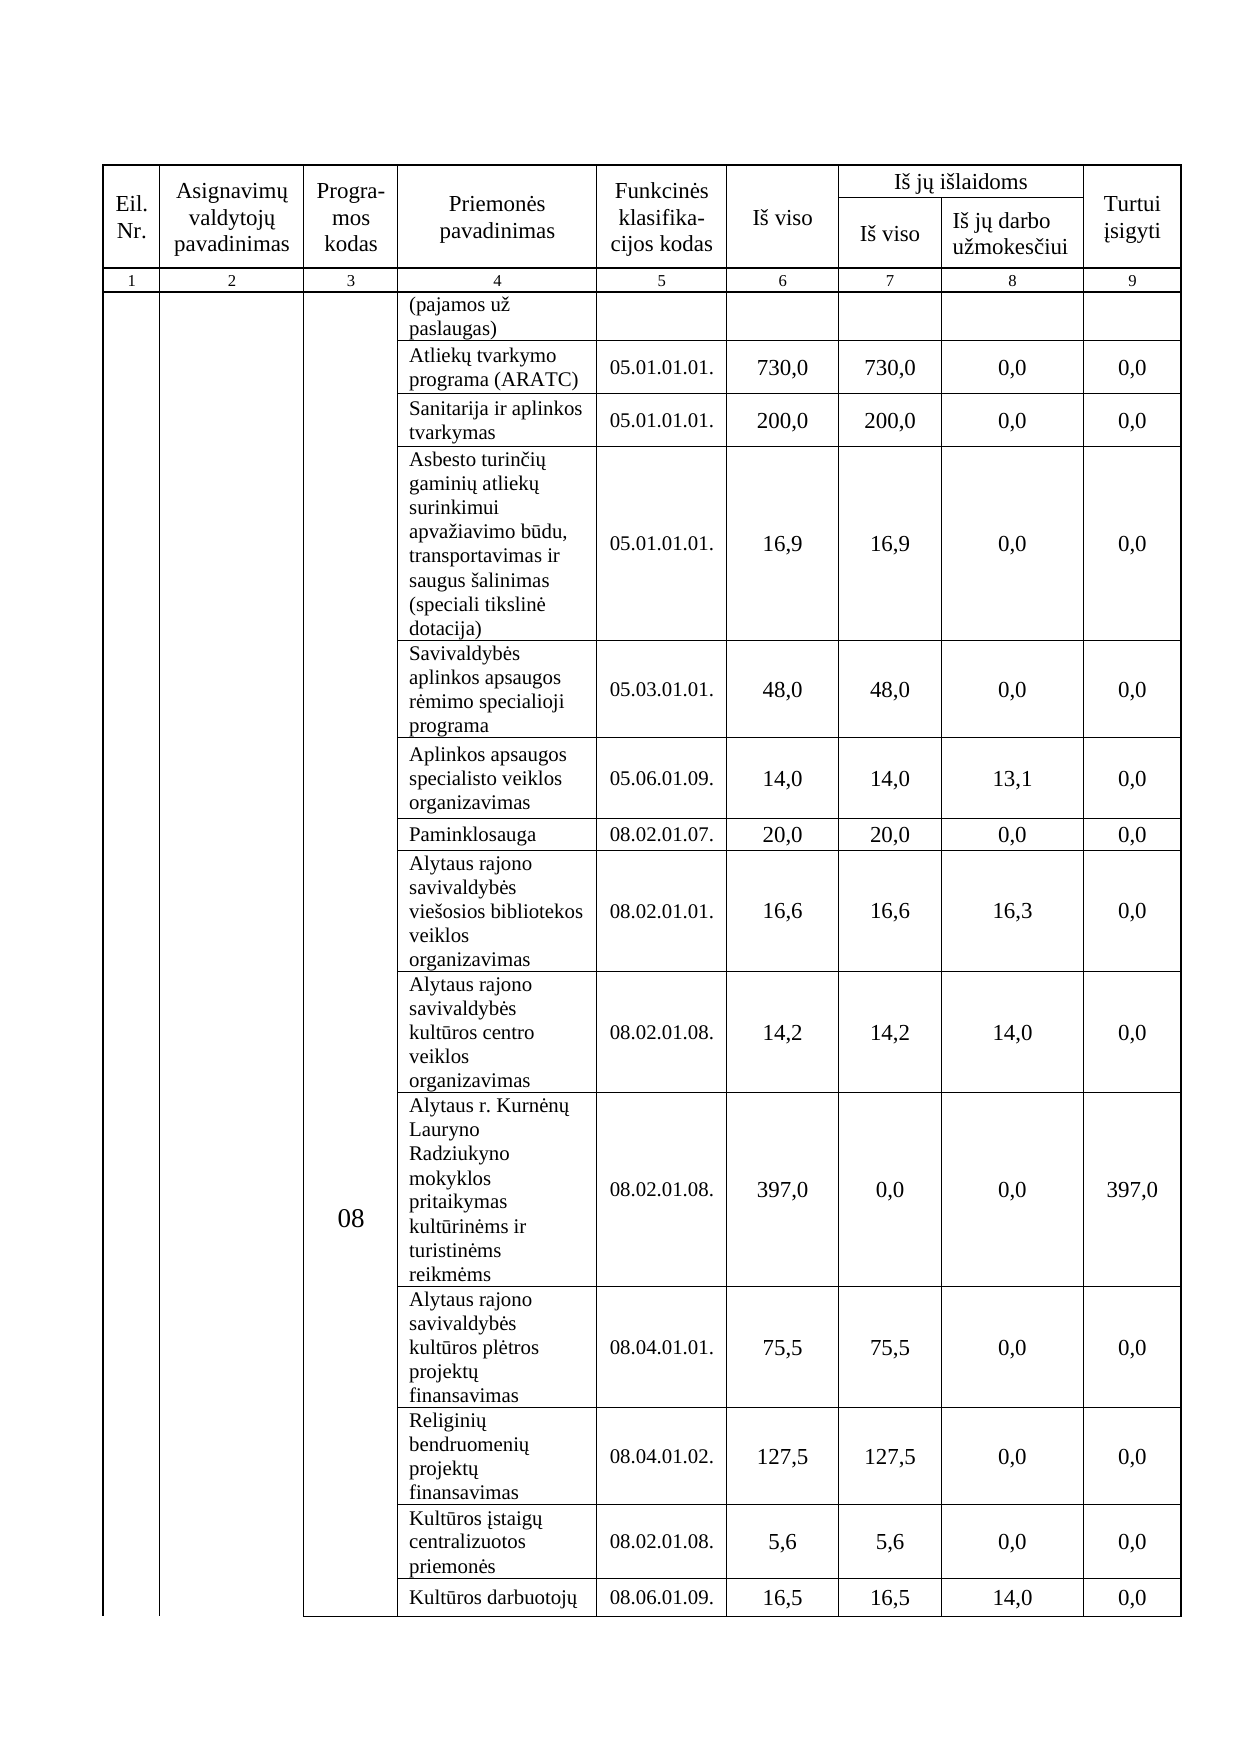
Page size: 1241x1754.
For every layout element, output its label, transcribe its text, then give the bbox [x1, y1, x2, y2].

table_cell Kultūros darbuotojų [398, 1579, 596, 1616]
table_cell 7 [839, 269, 941, 291]
table_cell Alytaus r. Kurnėnų Lauryno Radziukyno mokyklos pritaikymas kultūrinėms ir turistinėms reikmėms [398, 1093, 596, 1286]
table_cell Aplinkos apsaugos specialisto veiklos organizavimas [398, 738, 596, 818]
table_cell Alytaus rajono savivaldybės kultūros plėtros projektų finansavimas [398, 1287, 596, 1407]
table_cell 0,0 [1084, 819, 1180, 849]
table_cell 08.02.01.08. [597, 1505, 726, 1578]
table_cell [727, 293, 838, 340]
table_cell 200,0 [727, 394, 838, 446]
table_cell 0,0 [1084, 341, 1180, 393]
table_cell [839, 293, 941, 340]
table_cell 05.01.01.01. [597, 394, 726, 446]
table_cell 13,1 [942, 738, 1083, 818]
table_cell 3 [304, 269, 397, 291]
table_header Turtui įsigyti [1084, 166, 1180, 267]
table_cell 05.01.01.01. [597, 341, 726, 393]
table_cell [1084, 293, 1180, 340]
table_cell 6 [727, 269, 838, 291]
table_cell 2 [160, 269, 303, 291]
table_cell 16,5 [839, 1579, 941, 1616]
table_cell Savivaldybės aplinkos apsaugos rėmimo specialioji programa [398, 641, 596, 737]
table_header Asignavimų valdytojų pavadinimas [160, 166, 303, 267]
table_cell Religinių bendruomenių projektų finansavimas [398, 1408, 596, 1504]
table_cell 0,0 [942, 447, 1083, 640]
table_cell 397,0 [727, 1093, 838, 1286]
table_cell Kultūros įstaigų centralizuotos priemonės [398, 1505, 596, 1578]
table_cell 08.02.01.07. [597, 819, 726, 849]
table_cell 08.04.01.01. [597, 1287, 726, 1407]
table_cell 5,6 [727, 1505, 838, 1578]
table_cell 0,0 [942, 1093, 1083, 1286]
table_cell Paminklosauga [398, 819, 596, 849]
table_cell 127,5 [727, 1408, 838, 1504]
table_cell Iš viso [839, 198, 941, 267]
table_cell 14,2 [727, 972, 838, 1092]
table_cell 1 [104, 269, 159, 291]
table_cell 75,5 [727, 1287, 838, 1407]
table_cell 05.03.01.01. [597, 641, 726, 737]
table_cell 200,0 [839, 394, 941, 446]
table_cell 48,0 [727, 641, 838, 737]
table_cell 05.06.01.09. [597, 738, 726, 818]
table_cell 14,0 [727, 738, 838, 818]
table_cell [104, 293, 159, 1616]
table_cell 75,5 [839, 1287, 941, 1407]
table_cell 08.04.01.02. [597, 1408, 726, 1504]
table_cell 16,6 [839, 851, 941, 971]
table_cell 14,0 [942, 972, 1083, 1092]
table_cell [942, 293, 1083, 340]
table_cell 16,5 [727, 1579, 838, 1616]
table_cell 05.01.01.01. [597, 447, 726, 640]
table_cell 0,0 [1084, 641, 1180, 737]
table_cell 0,0 [942, 1408, 1083, 1504]
table_cell 0,0 [942, 394, 1083, 446]
table_header Progra-mos kodas [304, 166, 397, 267]
table_header Funkcinės klasifika-cijos kodas [597, 166, 726, 267]
table_cell 0,0 [1084, 394, 1180, 446]
table_cell 127,5 [839, 1408, 941, 1504]
table_cell 0,0 [942, 1505, 1083, 1578]
table_cell 20,0 [839, 819, 941, 849]
table_cell [304, 293, 397, 818]
table_cell 4 [398, 269, 596, 291]
table_cell 08 [304, 818, 397, 1616]
table_cell 0,0 [1084, 1505, 1180, 1578]
table_header Priemonės pavadinimas [398, 166, 596, 267]
table_cell 0,0 [1084, 851, 1180, 971]
table_cell 08.02.01.08. [597, 972, 726, 1092]
table_cell 0,0 [1084, 738, 1180, 818]
table_cell Sanitarija ir aplinkos tvarkymas [398, 394, 596, 446]
table_cell Alytaus rajono savivaldybės viešosios bibliotekos veiklos organizavimas [398, 851, 596, 971]
table_cell 14,0 [942, 1579, 1083, 1616]
table_cell 0,0 [942, 641, 1083, 737]
table_cell 0,0 [1084, 972, 1180, 1092]
table_cell 08.06.01.09. [597, 1579, 726, 1616]
table_cell 16,9 [839, 447, 941, 640]
table_cell 397,0 [1084, 1093, 1180, 1286]
table_cell 48,0 [839, 641, 941, 737]
table_cell 16,3 [942, 851, 1083, 971]
table_cell Asbesto turinčių gaminių atliekų surinkimui apvažiavimo būdu, transportavimas ir saugus šalinimas (speciali tikslinė dotacija) [398, 447, 596, 640]
table_cell 0,0 [942, 1287, 1083, 1407]
table_cell 0,0 [942, 341, 1083, 393]
table_cell Alytaus rajono savivaldybės kultūros centro veiklos organizavimas [398, 972, 596, 1092]
table_cell 9 [1084, 269, 1180, 291]
table_cell 14,0 [839, 738, 941, 818]
table_cell 5,6 [839, 1505, 941, 1578]
table_cell 08.02.01.01. [597, 851, 726, 971]
table_cell 0,0 [1084, 447, 1180, 640]
table_cell 16,6 [727, 851, 838, 971]
table_cell 5 [597, 269, 726, 291]
table_header Iš jų išlaidoms [839, 166, 1083, 197]
table_cell 0,0 [942, 819, 1083, 849]
table_cell 14,2 [839, 972, 941, 1092]
table_cell (pajamos už paslaugas) [398, 293, 596, 340]
table_cell 0,0 [839, 1093, 941, 1286]
table_cell Iš jų darbo užmokesčiui [942, 198, 1083, 267]
table_cell Atliekų tvarkymo programa (ARATC) [398, 341, 596, 393]
table_cell 0,0 [1084, 1287, 1180, 1407]
table_cell [160, 293, 303, 1616]
table_header Iš viso [727, 166, 838, 267]
table_header Eil. Nr. [104, 166, 159, 267]
table_cell 730,0 [727, 341, 838, 393]
table_cell 16,9 [727, 447, 838, 640]
table_cell 0,0 [1084, 1408, 1180, 1504]
table_cell [597, 293, 726, 340]
table_cell 08.02.01.08. [597, 1093, 726, 1286]
table_cell 0,0 [1084, 1579, 1180, 1616]
table_cell 730,0 [839, 341, 941, 393]
table_cell 8 [942, 269, 1083, 291]
table_cell 20,0 [727, 819, 838, 849]
